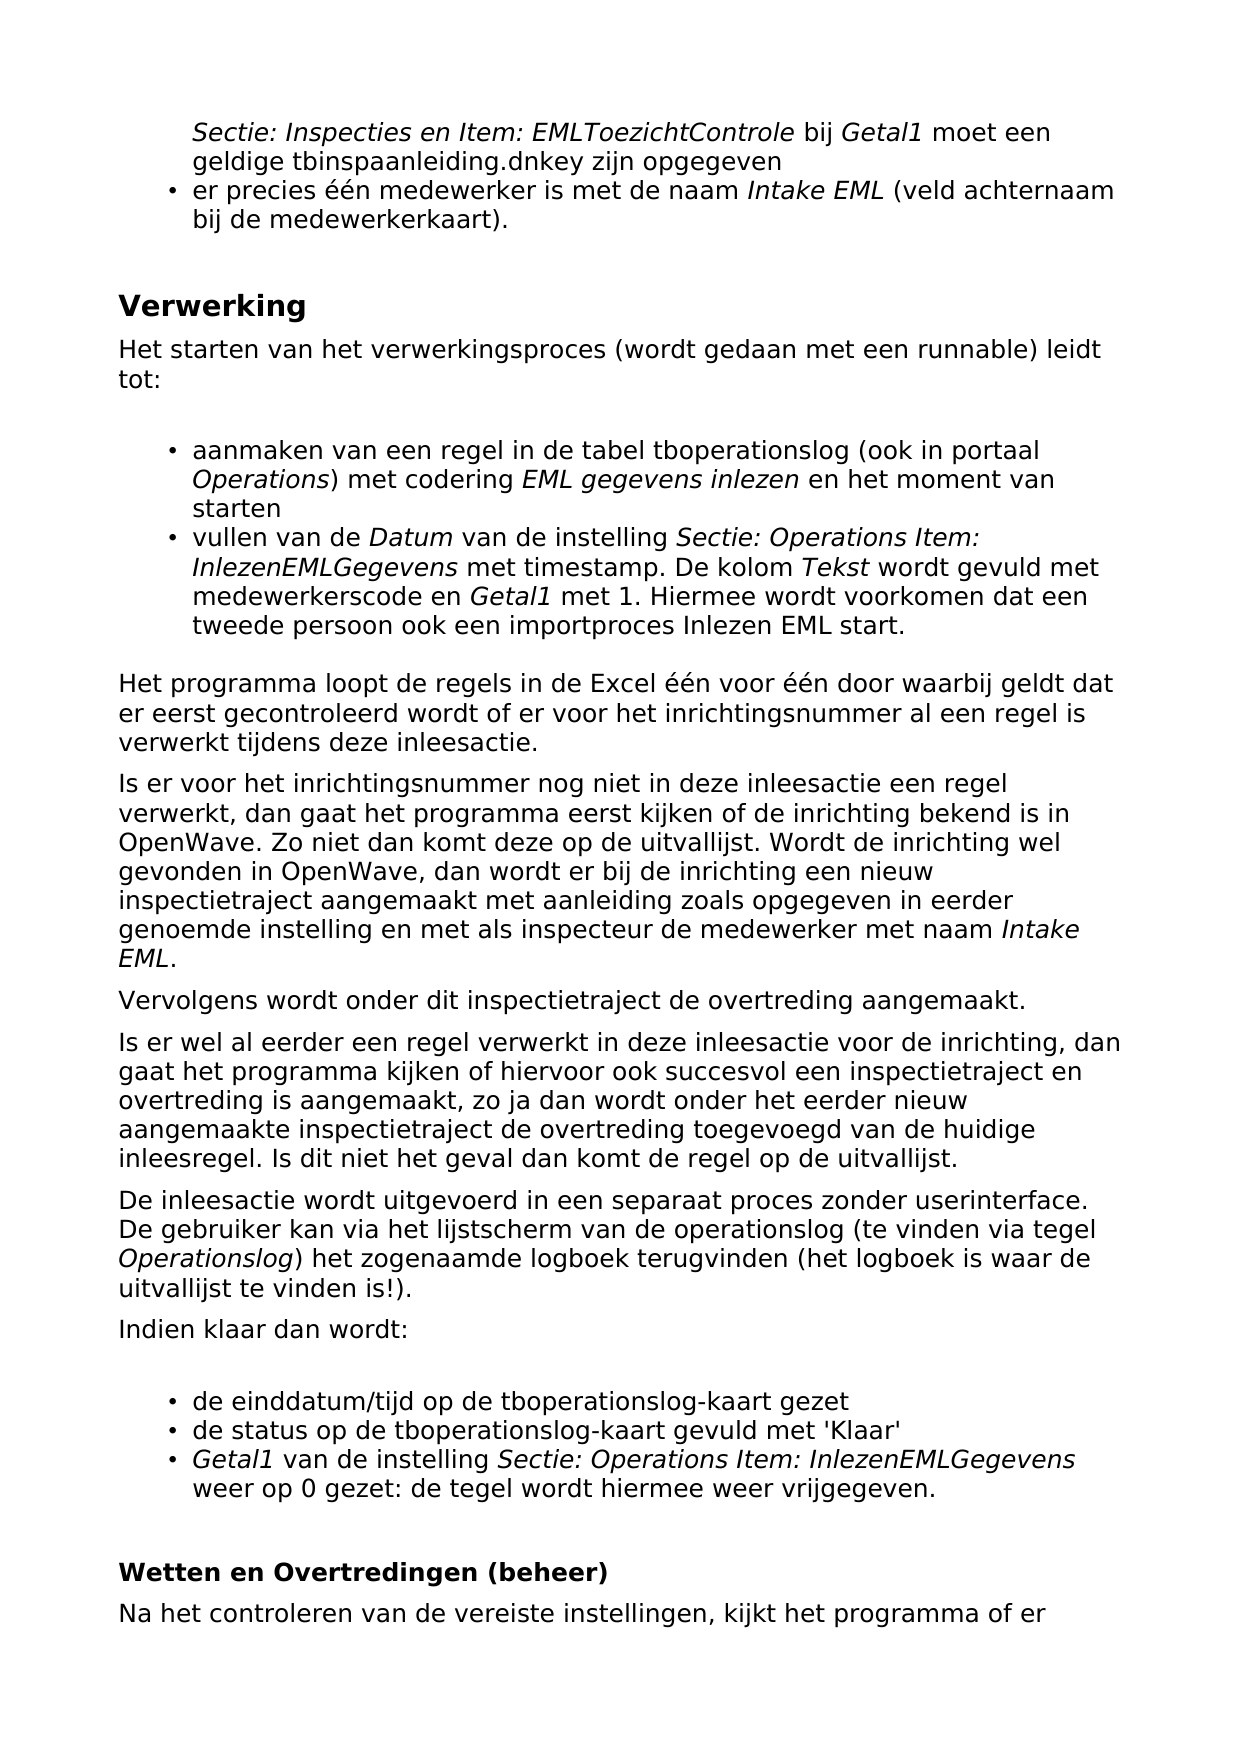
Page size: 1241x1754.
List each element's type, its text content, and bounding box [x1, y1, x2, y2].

list vullen van de Datum van de instelling Sectie: Operations Item: InlezenEMLGegevens met timestamp. De kolom Tekst wordt gevuld met medewerkerscode en Getal1 met 1. Hiermee wordt voorkomen dat een tweede persoon ook een importproces Inlezen EML start. [177, 523, 1122, 640]
subtitle Verwerking [118, 289, 1122, 323]
text De inleesactie wordt uitgevoerd in een separaat proces zonder userinterface. De gebruiker kan via het lijstscherm van de operationslog (te vinden via tegel Operationslog) het zogenaamde logboek terugvinden (het logboek is waar de uitvallijst te vinden is!). [118, 1186, 1122, 1303]
subtitle Wetten en Overtredingen (beheer) [118, 1558, 1122, 1587]
text Na het controleren van de vereiste instellingen, kijkt het programma of er [118, 1599, 1122, 1629]
text Het programma loopt de regels in de Excel één voor één door waarbij geldt dat er eerst gecontroleerd wordt of er voor het inrichtingsnummer al een regel is verwerkt tijdens deze inleesactie. [118, 670, 1122, 757]
text Vervolgens wordt onder dit inspectietraject de overtreding aangemaakt. [118, 986, 1122, 1016]
text Indien klaar dan wordt: [118, 1316, 1122, 1345]
text Is er wel al eerder een regel verwerkt in deze inleesactie voor de inrichting, dan gaat het programma kijken of hiervoor ook succesvol een inspectietraject en overtreding is aangemaakt, zo ja dan wordt onder het eerder nieuw aangemaakte inspectietraject de overtreding toegevoegd van de huidige inleesregel. Is dit niet het geval dan komt de regel op de uitvallijst. [118, 1028, 1122, 1174]
list de status op de tboperationslog-kaart gevuld met 'Klaar' [177, 1416, 1122, 1445]
list Getal1 van de instelling Sectie: Operations Item: InlezenEMLGegevens weer op 0 gezet: de tegel wordt hiermee weer vrijgegeven. [177, 1445, 1122, 1503]
list er precies één medewerker is met de naam Intake EML (veld achternaam bij de medewerkerkaart). [177, 176, 1122, 235]
text Is er voor het inrichtingsnummer nog niet in deze inleesactie een regel verwerkt, dan gaat het programma eerst kijken of de inrichting bekend is in OpenWave. Zo niet dan komt deze op de uitvallijst. Wordt de inrichting wel gevonden in OpenWave, dan wordt er bij de inrichting een nieuw inspectietraject aangemaakt met aanleiding zoals opgegeven in eerder genoemde instelling en met als inspecteur de medewerker met naam Intake EML. [118, 770, 1122, 974]
list Sectie: Inspecties en Item: EMLToezichtControle bij Getal1 moet een geldige tbinspaanleiding.dnkey zijn opgegeven [177, 118, 1122, 176]
list de einddatum/tijd op de tboperationslog-kaart gezet [177, 1387, 1122, 1416]
list aanmaken van een regel in de tabel tboperationslog (ook in portaal Operations) met codering EML gegevens inlezen en het moment van starten [177, 436, 1122, 523]
text Het starten van het verwerkingsproces (wordt gedaan met een runnable) leidt tot: [118, 336, 1122, 394]
